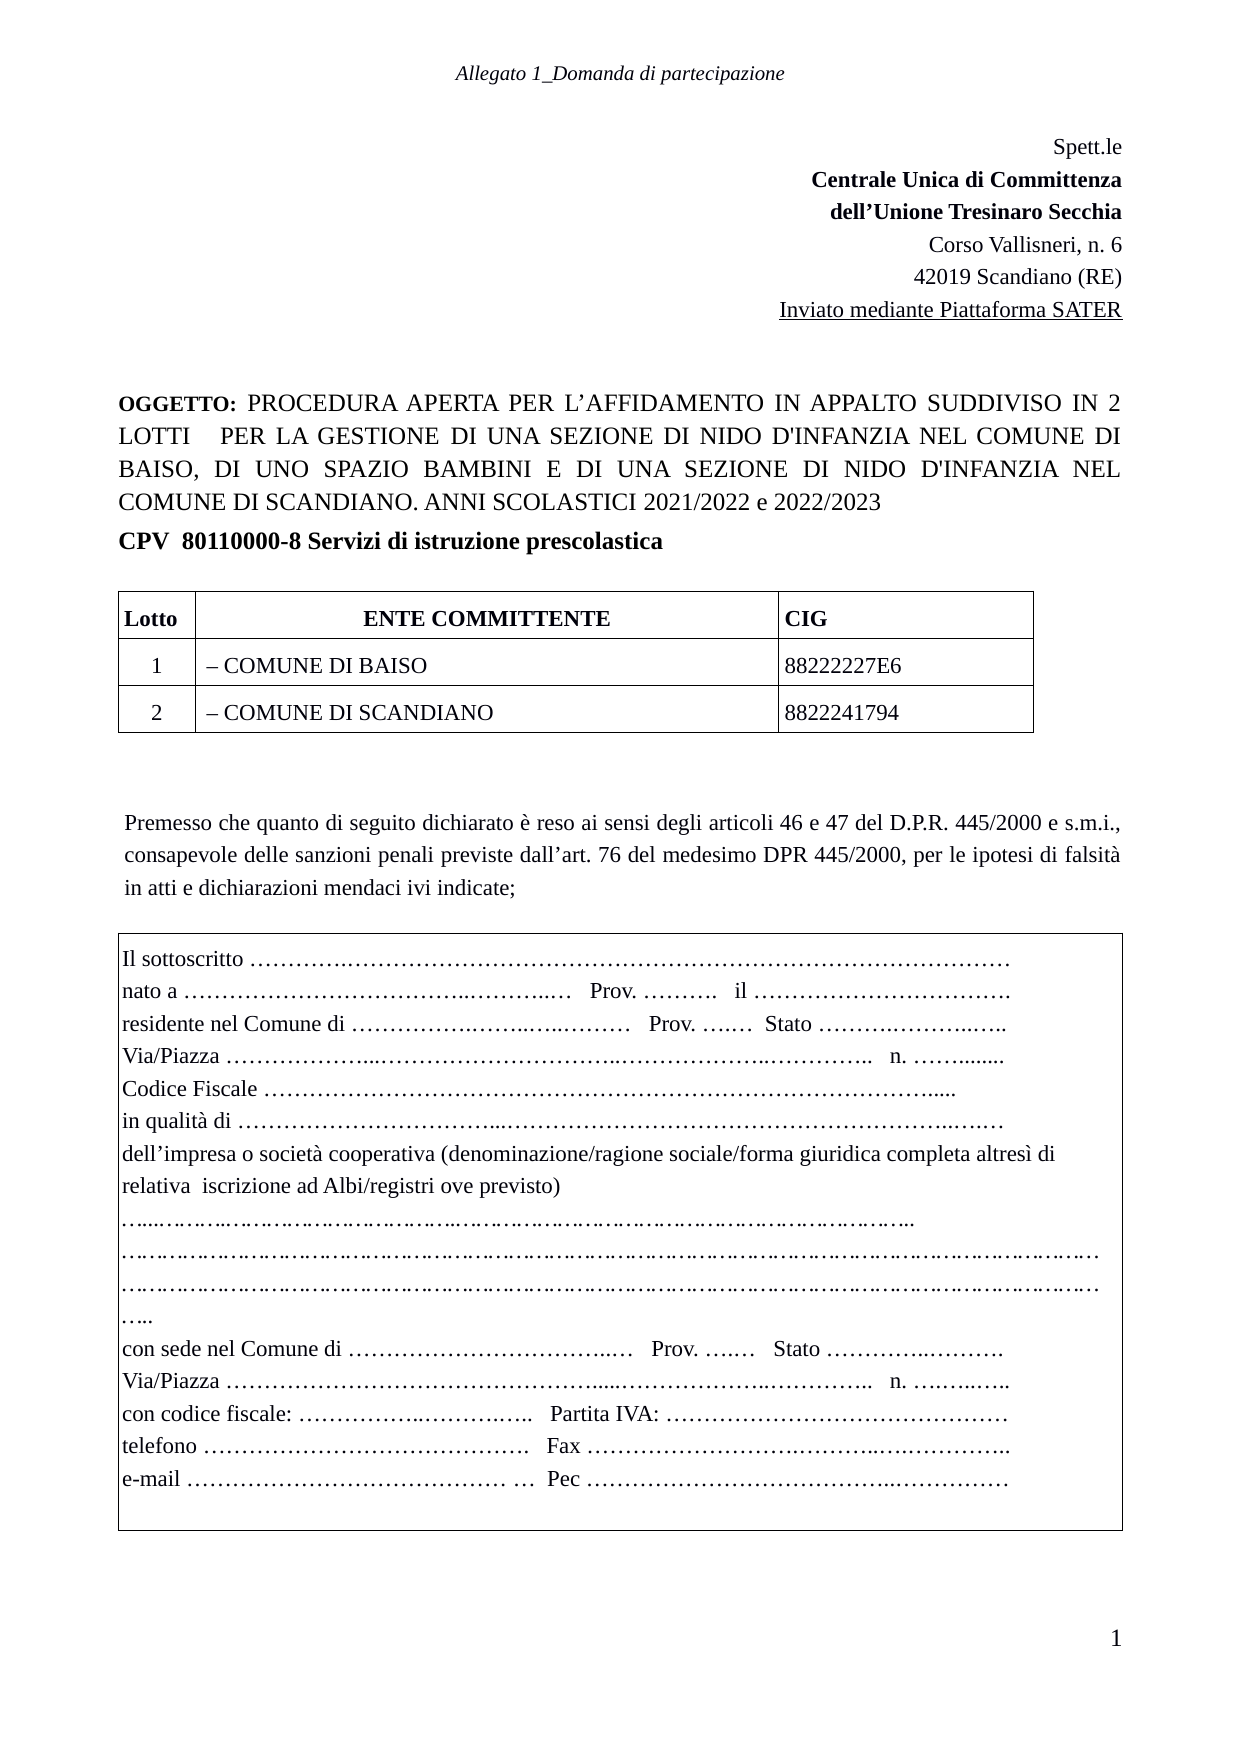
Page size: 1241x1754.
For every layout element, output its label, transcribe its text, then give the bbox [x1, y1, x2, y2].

table_cell – COMUNE DI BAISO [196, 639, 778, 684]
table_header CIG [779, 592, 1033, 638]
table_cell 88222227E6 [779, 639, 1033, 684]
text CPV 80110000-8 Servizi di istruzione prescolastica [118, 520, 1122, 555]
table_cell 1 [119, 639, 195, 684]
text OGGETTO: PROCEDURA APERTA PER L’AFFIDAMENTO IN APPALTO SUDDIVISO IN 2 LOTTI PER LA GESTIONE di una sezione di nido d'infanzia nel comune di Baiso, di uno spazio bambini e di una sezione di nido d'infanzia nel comune di Scandiano. anni scolastici 2021/2022 e 2022/2023 [118, 388, 1122, 516]
text dell’Unione Tresinaro Secchia [118, 192, 1122, 225]
table_header Lotto [119, 592, 195, 638]
table_cell 2 [119, 686, 195, 732]
text 42019 Scandiano (RE) [118, 257, 1122, 290]
table_cell 8822241794 [779, 686, 1033, 732]
table_header Il sottoscritto ………….…………………………………………………………………………… nato a ………………………………..………..… Prov. ………. il ……………………………. residente nel Comune di …………….……..…..……… Prov. ….… Stato ……….………..….. Via/Piazza ………………...…………………………..………………..………….. n. ……........ Codice Fiscale ……………………………………………………………………………..... in qualità di ……………………………...…………………………………………………..….… dell’impresa o società cooperativa (denominazione/ragione sociale/forma giuridica completa altresì di relativa iscrizione ad Albi/registri ove previsto) …...……….…………………………….…………………………………………………………..………………………………………………………………………………………………………………………………………………………………………………………………………………………………………………………………….. con sede nel Comune di ……………………………..… Prov. ….… Stato …………..………. Via/Piazza ………………………………………….....………………..………….. n. ….…..….. con codice fiscale: ……………..……….….. Partita IVA: ……………………………………… telefono ……………………………………. Fax ……………………….………..….………….. e-mail …………………………………… … Pec …………………………………..…………… [119, 934, 1122, 1529]
text Centrale Unica di Committenza [118, 160, 1122, 192]
text Premesso che quanto di seguito dichiarato è reso ai sensi degli articoli 46 e 47 del D.P.R. 445/2000 e s.m.i., consapevole delle sanzioni penali previste dall’art. 76 del medesimo DPR 445/2000, per le ipotesi di falsità in atti e dichiarazioni mendaci ivi indicate; [124, 802, 1122, 900]
text Spett.le [118, 127, 1122, 160]
table_header ENTE COMMITTENTE [196, 592, 778, 638]
text Inviato mediante Piattaforma SATER [156, 290, 1122, 322]
table_cell – COMUNE DI SCANDIANO [196, 686, 778, 732]
text Corso Vallisneri, n. 6 [118, 225, 1122, 257]
